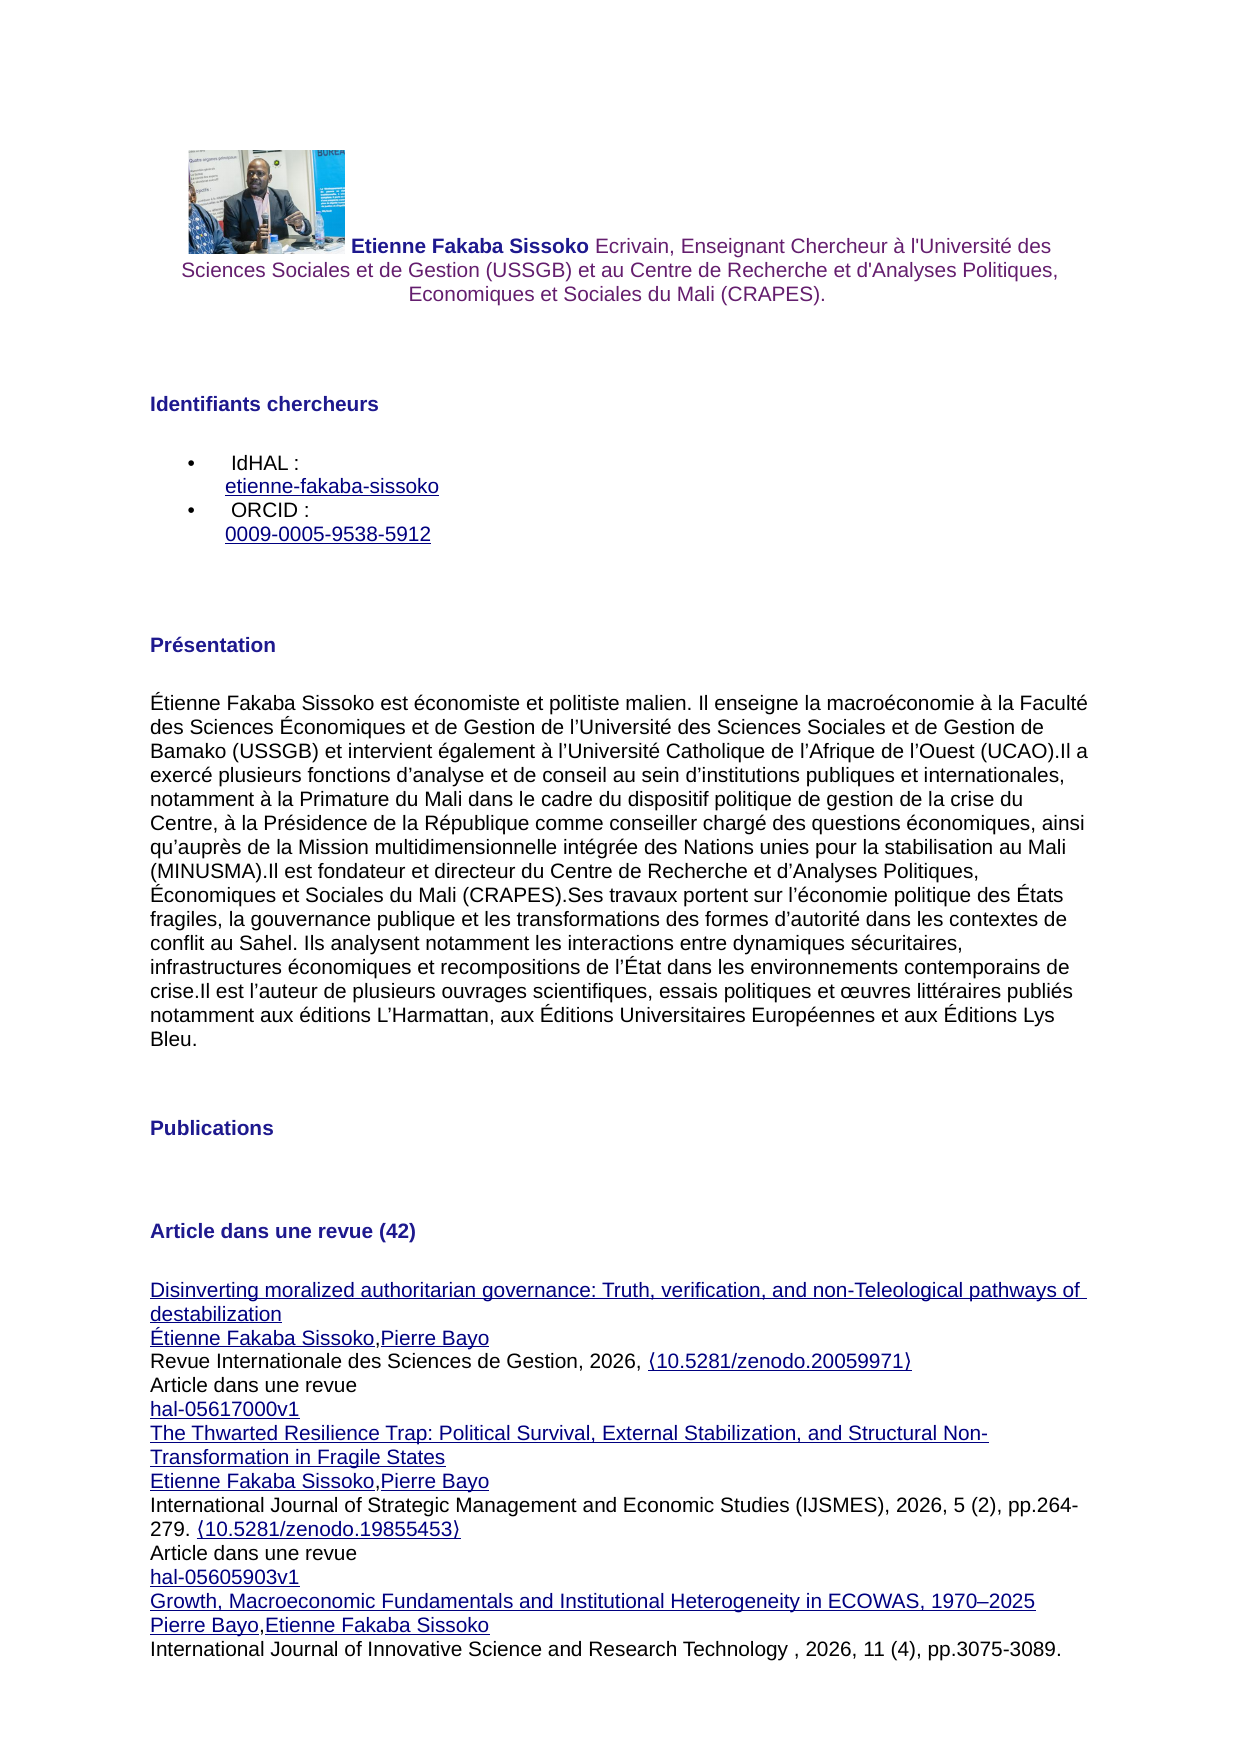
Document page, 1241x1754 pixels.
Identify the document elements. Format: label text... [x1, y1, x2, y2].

table_cell The Thwarted Resilience Trap: Political Survival, External Stabilization, and Structural Non-Transformation in Fragile States Etienne Fakaba Sissoko,Pierre Bayo International Journal of Strategic Management and Economic Studies (IJSMES), 2026, 5 (2), pp.264-279. ⟨10.5281/zenodo.19855453⟩ Article dans une revue hal-05605903v1 [150, 1421, 1090, 1589]
list 0009-0005-9538-5912 [187, 522, 1090, 546]
picture [188, 150, 345, 254]
list ORCID : [187, 498, 1090, 522]
list IdHAL : [187, 450, 1090, 474]
subtitle Etienne Fakaba Sissoko Ecrivain, Enseignant Chercheur à l'Université des Sciences Sociales et de Gestion (USSGB) et au Centre de Recherche et d'Analyses Politiques, Economiques et Sociales du Mali (CRAPES). [150, 150, 1090, 306]
list etienne-fakaba-sissoko [187, 474, 1090, 498]
subtitle Présentation [150, 633, 1090, 657]
subtitle Publications [150, 1116, 1090, 1140]
picture [319, 188, 345, 207]
subtitle Identifiants chercheurs [150, 392, 1090, 416]
table_header Disinverting moralized authoritarian governance: Truth, verification, and non-Teleological pathways of destabilization Étienne Fakaba Sissoko,Pierre Bayo Revue Internationale des Sciences de Gestion, 2026, ⟨10.5281/zenodo.20059971⟩ Article dans une revue hal-05617000v1 [150, 1278, 1090, 1421]
subtitle Article dans une revue (42) [150, 1219, 1090, 1243]
table_cell Growth, Macroeconomic Fundamentals and Institutional Heterogeneity in ECOWAS, 1970–2025 Pierre Bayo,Etienne Fakaba Sissoko International Journal of Innovative Science and Research Technology , 2026, 11 (4), pp.3075-3089. [150, 1589, 1090, 1661]
text Étienne Fakaba Sissoko est économiste et politiste malien. Il enseigne la macroéconomie à la Faculté des Sciences Économiques et de Gestion de l’Université des Sciences Sociales et de Gestion de Bamako (USSGB) et intervient également à l’Université Catholique de l’Afrique de l’Ouest (UCAO).Il a exercé plusieurs fonctions d’analyse et de conseil au sein d’institutions publiques et internationales, notamment à la Primature du Mali dans le cadre du dispositif politique de gestion de la crise du Centre, à la Présidence de la République comme conseiller chargé des questions économiques, ainsi qu’auprès de la Mission multidimensionnelle intégrée des Nations unies pour la stabilisation au Mali (MINUSMA).Il est fondateur et directeur du Centre de Recherche et d’Analyses Politiques, Économiques et Sociales du Mali (CRAPES).Ses travaux portent sur l’économie politique des États fragiles, la gouvernance publique et les transformations des formes d’autorité dans les contextes de conflit au Sahel. Ils analysent notamment les interactions entre dynamiques sécuritaires, infrastructures économiques et recompositions de l’État dans les environnements contemporains de crise.Il est l’auteur de plusieurs ouvrages scientifiques, essais politiques et œuvres littéraires publiés notamment aux éditions L’Harmattan, aux Éditions Universitaires Européennes et aux Éditions Lys Bleu. [150, 691, 1090, 1050]
